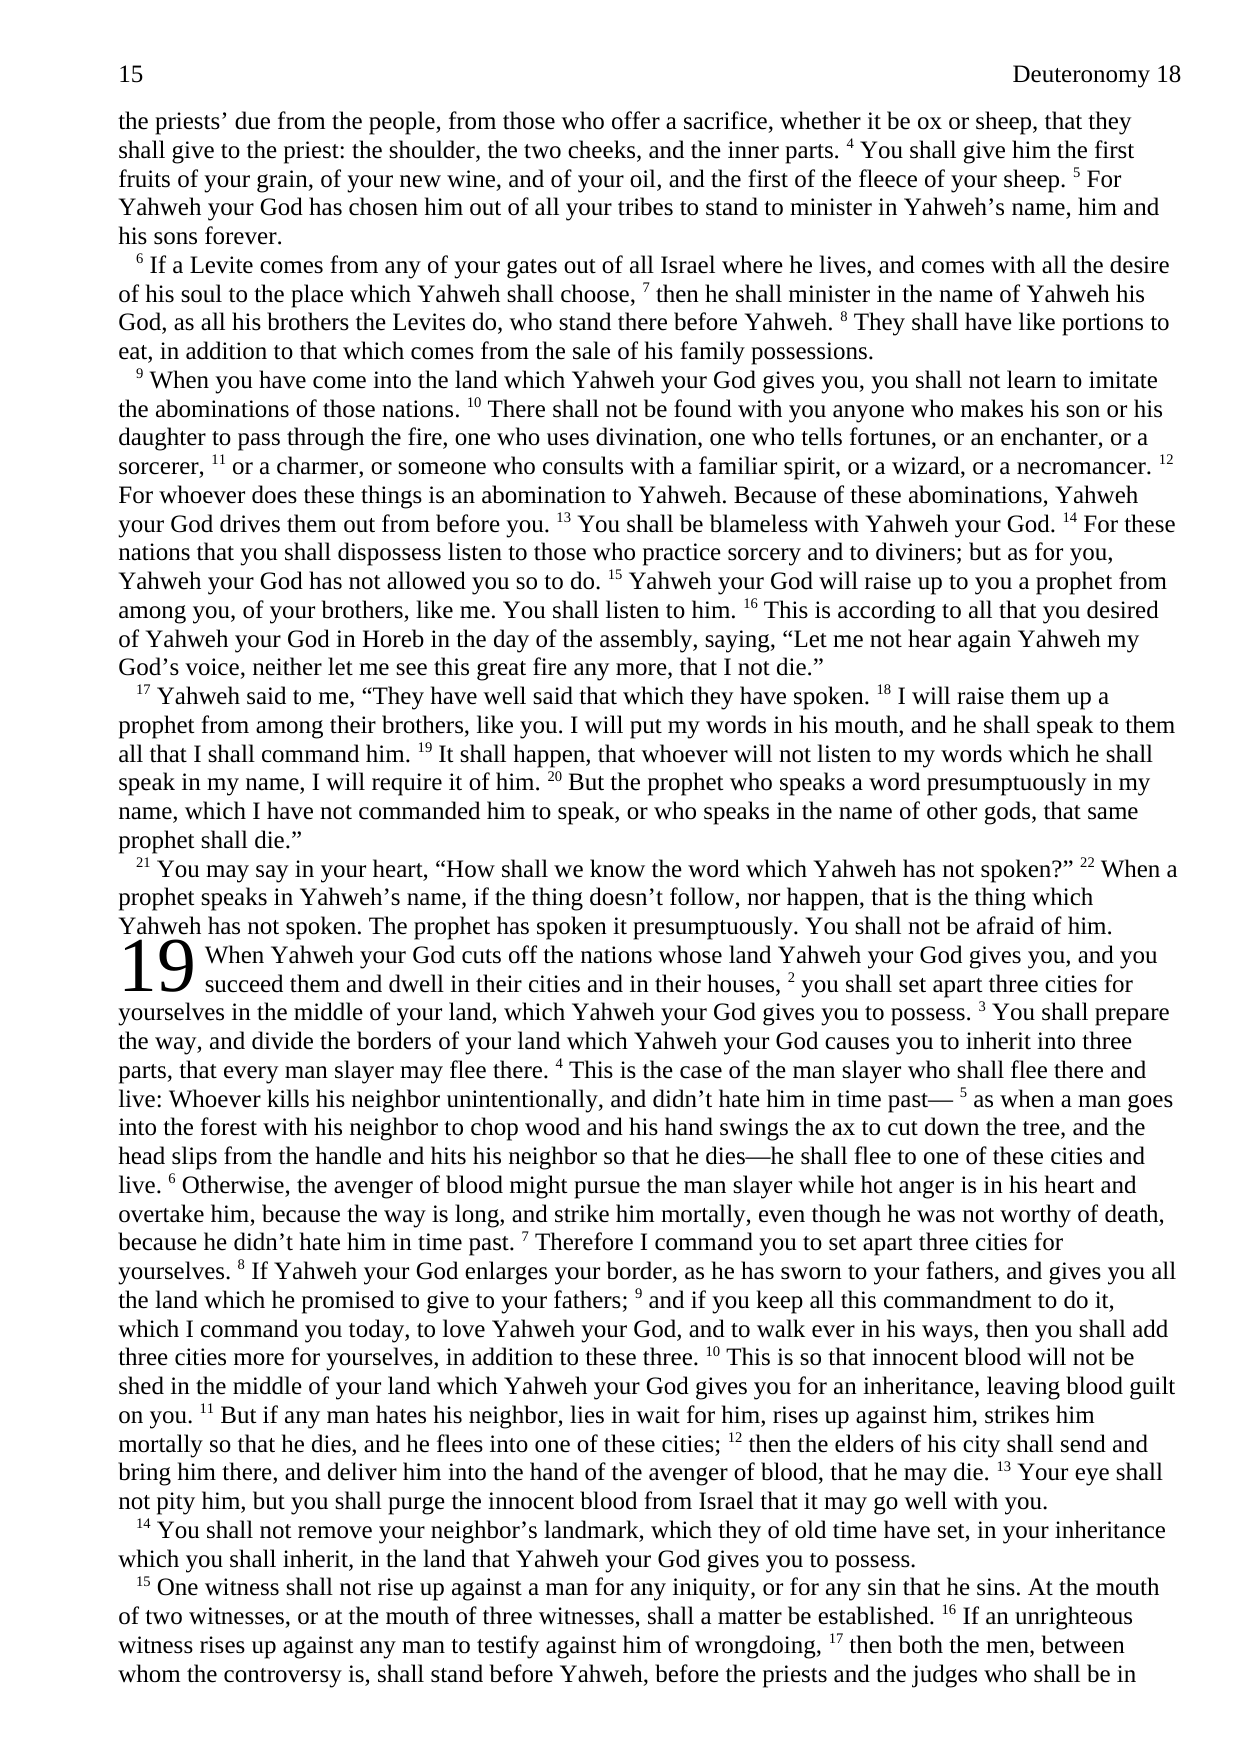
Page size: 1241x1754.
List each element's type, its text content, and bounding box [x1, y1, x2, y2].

text 18The priests and the Levites—all the tribe of Levi—shall have no portion nor inheritance with Israel. They shall eat the offerings of Yahweh made by fire and his portion. 2 They shall have no inheritance among their brothers. Yahweh is their inheritance, as he has spoken to them. 3 This shall be the priests’ due from the people, from those who offer a sacrifice, whether it be ox or sheep, that they shall give to the priest: the shoulder, the two cheeks, and the inner parts. 4 You shall give him the first fruits of your grain, of your new wine, and of your oil, and the first of the fleece of your sheep. 5 For Yahweh your God has chosen him out of all your tribes to stand to minister in Yahweh’s name, him and his sons forever. [118, 106, 1181, 250]
text 6 If a Levite comes from any of your gates out of all Israel where he lives, and comes with all the desire of his soul to the place which Yahweh shall choose, 7 then he shall minister in the name of Yahweh his God, as all his brothers the Levites do, who stand there before Yahweh. 8 They shall have like portions to eat, in addition to that which comes from the sale of his family possessions. [118, 250, 1181, 365]
text 14 You shall not remove your neighbor’s landmark, which they of old time have set, in your inheritance which you shall inherit, in the land that Yahweh your God gives you to possess. [118, 1515, 1181, 1572]
text 17 Yahweh said to me, “They have well said that which they have spoken. 18 I will raise them up a prophet from among their brothers, like you. I will put my words in his mouth, and he shall speak to them all that I shall command him. 19 It shall happen, that whoever will not listen to my words which he shall speak in my name, I will require it of him. 20 But the prophet who speaks a word presumptuously in my name, which I have not commanded him to speak, or who speaks in the name of other gods, that same prophet shall die.” [118, 681, 1181, 854]
text 15 One witness shall not rise up against a man for any iniquity, or for any sin that he sins. At the mouth of two witnesses, or at the mouth of three witnesses, shall a matter be established. 16 If an unrighteous witness rises up against any man to testify against him of wrongdoing, 17 then both the men, between whom the controversy is, shall stand before Yahweh, before the priests and the judges who shall be in [118, 1572, 1181, 1687]
text 9 When you have come into the land which Yahweh your God gives you, you shall not learn to imitate the abominations of those nations. 10 There shall not be found with you anyone who makes his son or his daughter to pass through the fire, one who uses divination, one who tells fortunes, or an enchanter, or a sorcerer, 11 or a charmer, or someone who consults with a familiar spirit, or a wizard, or a necromancer. 12 For whoever does these things is an abomination to Yahweh. Because of these abominations, Yahweh your God drives them out from before you. 13 You shall be blameless with Yahweh your God. 14 For these nations that you shall dispossess listen to those who practice sorcery and to diviners; but as for you, Yahweh your God has not allowed you so to do. 15 Yahweh your God will raise up to you a prophet from among you, of your brothers, like me. You shall listen to him. 16 This is according to all that you desired of Yahweh your God in Horeb in the day of the assembly, saying, “Let me not hear again Yahweh my God’s voice, neither let me see this great fire any more, that I not die.” [118, 365, 1181, 681]
text 19When Yahweh your God cuts off the nations whose land Yahweh your God gives you, and you succeed them and dwell in their cities and in their houses, 2 you shall set apart three cities for yourselves in the middle of your land, which Yahweh your God gives you to possess. 3 You shall prepare the way, and divide the borders of your land which Yahweh your God causes you to inherit into three parts, that every man slayer may flee there. 4 This is the case of the man slayer who shall flee there and live: Whoever kills his neighbor unintentionally, and didn’t hate him in time past— 5 as when a man goes into the forest with his neighbor to chop wood and his hand swings the ax to cut down the tree, and the head slips from the handle and hits his neighbor so that he dies—he shall flee to one of these cities and live. 6 Otherwise, the avenger of blood might pursue the man slayer while hot anger is in his heart and overtake him, because the way is long, and strike him mortally, even though he was not worthy of death, because he didn’t hate him in time past. 7 Therefore I command you to set apart three cities for yourselves. 8 If Yahweh your God enlarges your border, as he has sworn to your fathers, and gives you all the land which he promised to give to your fathers; 9 and if you keep all this commandment to do it, which I command you today, to love Yahweh your God, and to walk ever in his ways, then you shall add three cities more for yourselves, in addition to these three. 10 This is so that innocent blood will not be shed in the middle of your land which Yahweh your God gives you for an inheritance, leaving blood guilt on you. 11 But if any man hates his neighbor, lies in wait for him, rises up against him, strikes him mortally so that he dies, and he flees into one of these cities; 12 then the elders of his city shall send and bring him there, and deliver him into the hand of the avenger of blood, that he may die. 13 Your eye shall not pity him, but you shall purge the innocent blood from Israel that it may go well with you. [118, 940, 1181, 1515]
text 21 You may say in your heart, “How shall we know the word which Yahweh has not spoken?” 22 When a prophet speaks in Yahweh’s name, if the thing doesn’t follow, nor happen, that is the thing which Yahweh has not spoken. The prophet has spoken it presumptuously. You shall not be afraid of him. [118, 854, 1181, 940]
